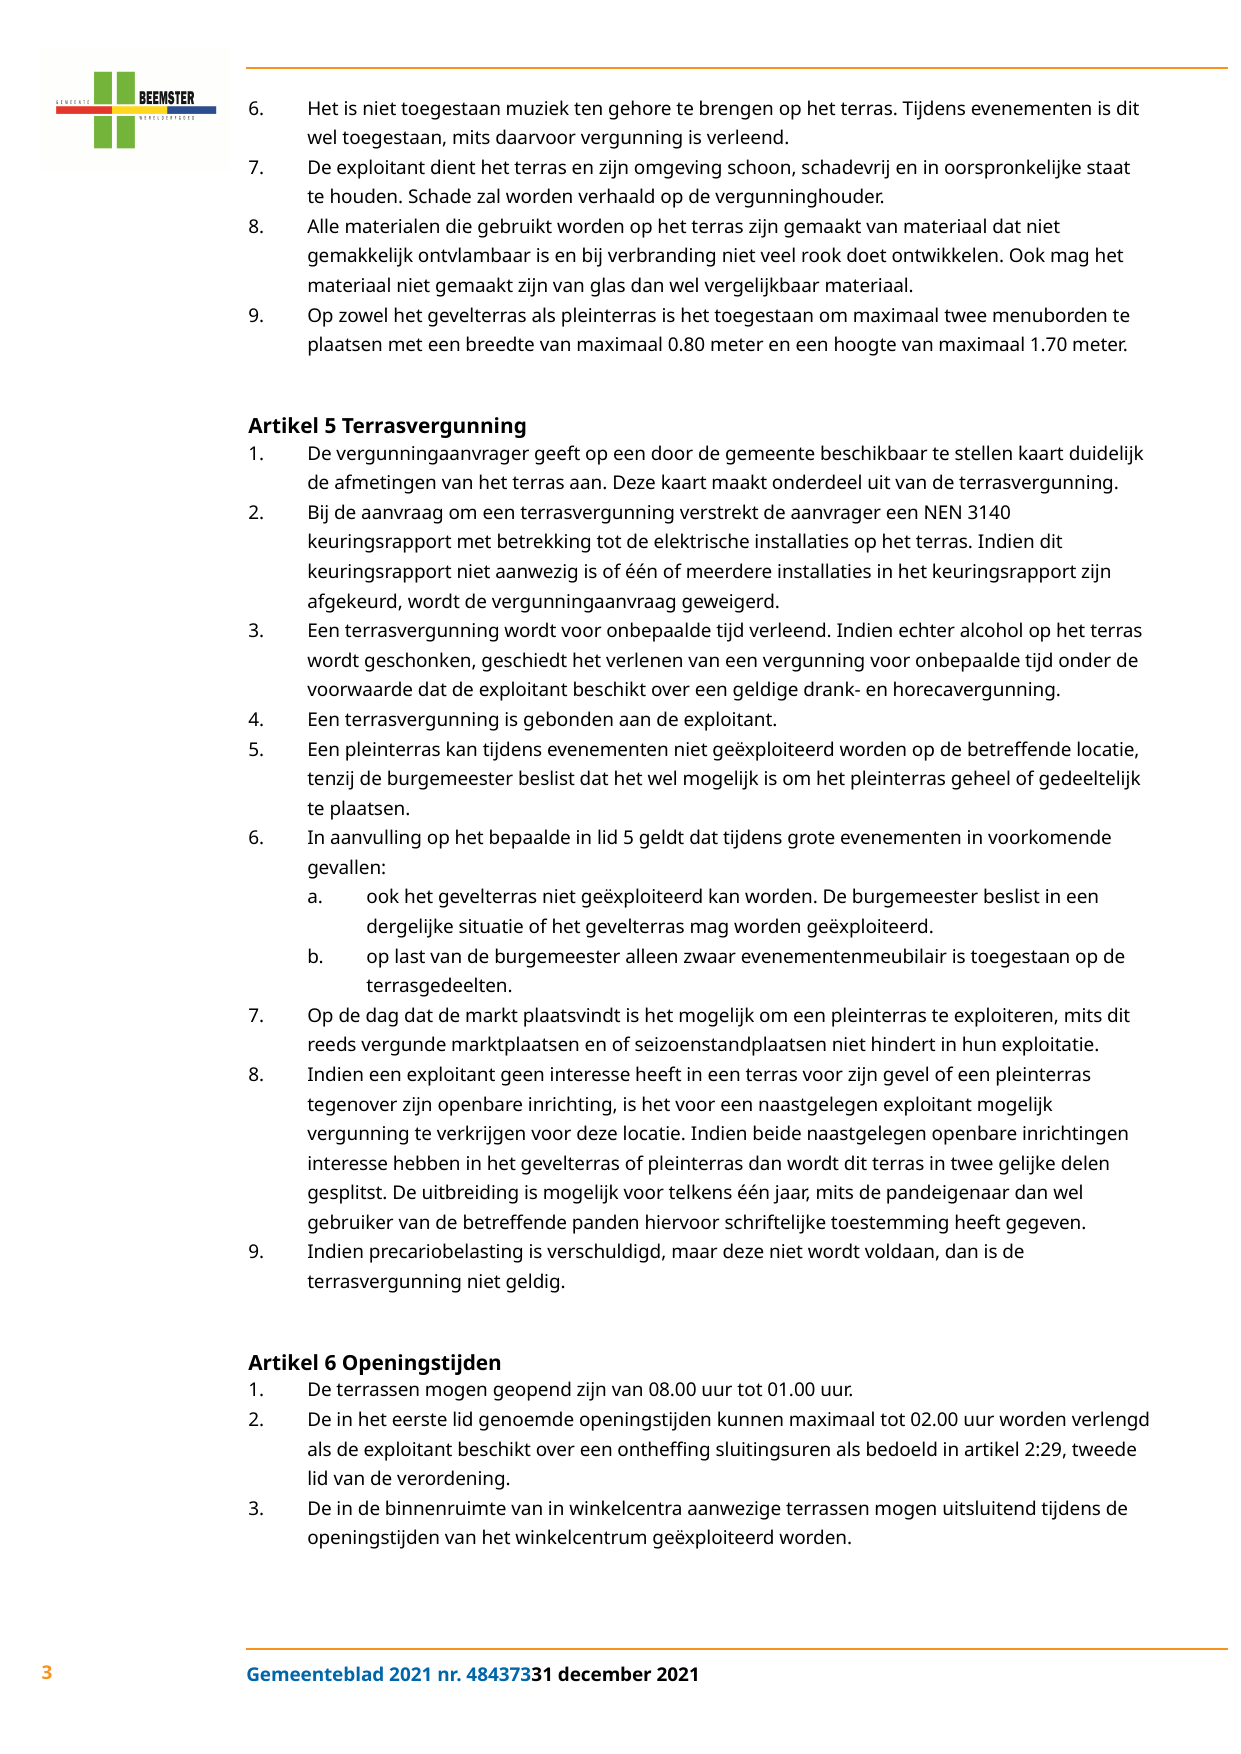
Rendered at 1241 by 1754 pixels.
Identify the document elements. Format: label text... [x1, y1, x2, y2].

list De terrassen mogen geopend zijn van 08.00 uur tot 01.00 uur. [248, 1377, 1152, 1402]
text Artikel 6 Openingstijden [248, 1348, 1152, 1377]
list Alle materialen die gebruikt worden op het terras zijn gemaakt van materiaal dat niet gemakkelijk ontvlambaar is en bij verbranding niet veel rook doet ontwikkelen. Ook mag het materiaal niet gemaakt zijn van glas dan wel vergelijkbaar materiaal. [248, 213, 1152, 298]
list Indien een exploitant geen interesse heeft in een terras voor zijn gevel of een pleinterras tegenover zijn openbare inrichting, is het voor een naastgelegen exploitant mogelijk vergunning te verkrijgen voor deze locatie. Indien beide naastgelegen openbare inrichtingen interesse hebben in het gevelterras of pleinterras dan wordt dit terras in twee gelijke delen gesplitst. De uitbreiding is mogelijk voor telkens één jaar, mits de pandeigenaar dan wel gebruiker van de betreffende panden hiervoor schriftelijke toestemming heeft gegeven. [248, 1061, 1152, 1235]
list Op zowel het gevelterras als pleinterras is het toegestaan om maximaal twee menuborden te plaatsen met een breedte van maximaal 0.80 meter en een hoogte van maximaal 1.70 meter. [248, 302, 1152, 357]
list Een terrasvergunning is gebonden aan de exploitant. [248, 706, 1152, 732]
list Bij de aanvraag om een terrasvergunning verstrekt de aanvrager een NEN 3140 keuringsrapport met betrekking tot de elektrische installaties op het terras. Indien dit keuringsrapport niet aanwezig is of één of meerdere installaties in het keuringsrapport zijn afgekeurd, wordt de vergunningaanvraag geweigerd. [248, 499, 1152, 613]
list ook het gevelterras niet geëxploiteerd kan worden. De burgemeester beslist in een dergelijke situatie of het gevelterras mag worden geëxploiteerd. [307, 884, 1152, 939]
list In aanvulling op het bepaalde in lid 5 geldt dat tijdens grote evenementen in voorkomende gevallen: [248, 824, 1152, 880]
picture [41, 47, 231, 172]
list op last van de burgemeester alleen zwaar evenementenmeubilair is toegestaan op de terrasgedeelten. [307, 943, 1152, 998]
text Artikel 5 Terrasvergunning [248, 411, 1152, 440]
list De in het eerste lid genoemde openingstijden kunnen maximaal tot 02.00 uur worden verlengd als de exploitant beschikt over een ontheffing sluitingsuren als bedoeld in artikel 2:29, tweede lid van de verordening. [248, 1406, 1152, 1491]
list De vergunningaanvrager geeft op een door de gemeente beschikbaar te stellen kaart duidelijk de afmetingen van het terras aan. Deze kaart maakt onderdeel uit van de terrasvergunning. [248, 440, 1152, 495]
list Het is niet toegestaan muziek ten gehore te brengen op het terras. Tijdens evenementen is dit wel toegestaan, mits daarvoor vergunning is verleend. [248, 95, 1152, 150]
list De in de binnenruimte van in winkelcentra aanwezige terrassen mogen uitsluitend tijdens de openingstijden van het winkelcentrum geëxploiteerd worden. [248, 1495, 1152, 1550]
list Op de dag dat de markt plaatsvindt is het mogelijk om een pleinterras te exploiteren, mits dit reeds vergunde marktplaatsen en of seizoenstandplaatsen niet hindert in hun exploitatie. [248, 1002, 1152, 1057]
list Indien precariobelasting is verschuldigd, maar deze niet wordt voldaan, dan is de terrasvergunning niet geldig. [248, 1239, 1152, 1294]
list Een pleinterras kan tijdens evenementen niet geëxploiteerd worden op de betreffende locatie, tenzij de burgemeester beslist dat het wel mogelijk is om het pleinterras geheel of gedeeltelijk te plaatsen. [248, 736, 1152, 821]
list De exploitant dient het terras en zijn omgeving schoon, schadevrij en in oorspronkelijke staat te houden. Schade zal worden verhaald op de vergunninghouder. [248, 154, 1152, 209]
list Een terrasvergunning wordt voor onbepaalde tijd verleend. Indien echter alcohol op het terras wordt geschonken, geschiedt het verlenen van een vergunning voor onbepaalde tijd onder de voorwaarde dat de exploitant beschikt over een geldige drank- en horecavergunning. [248, 617, 1152, 702]
